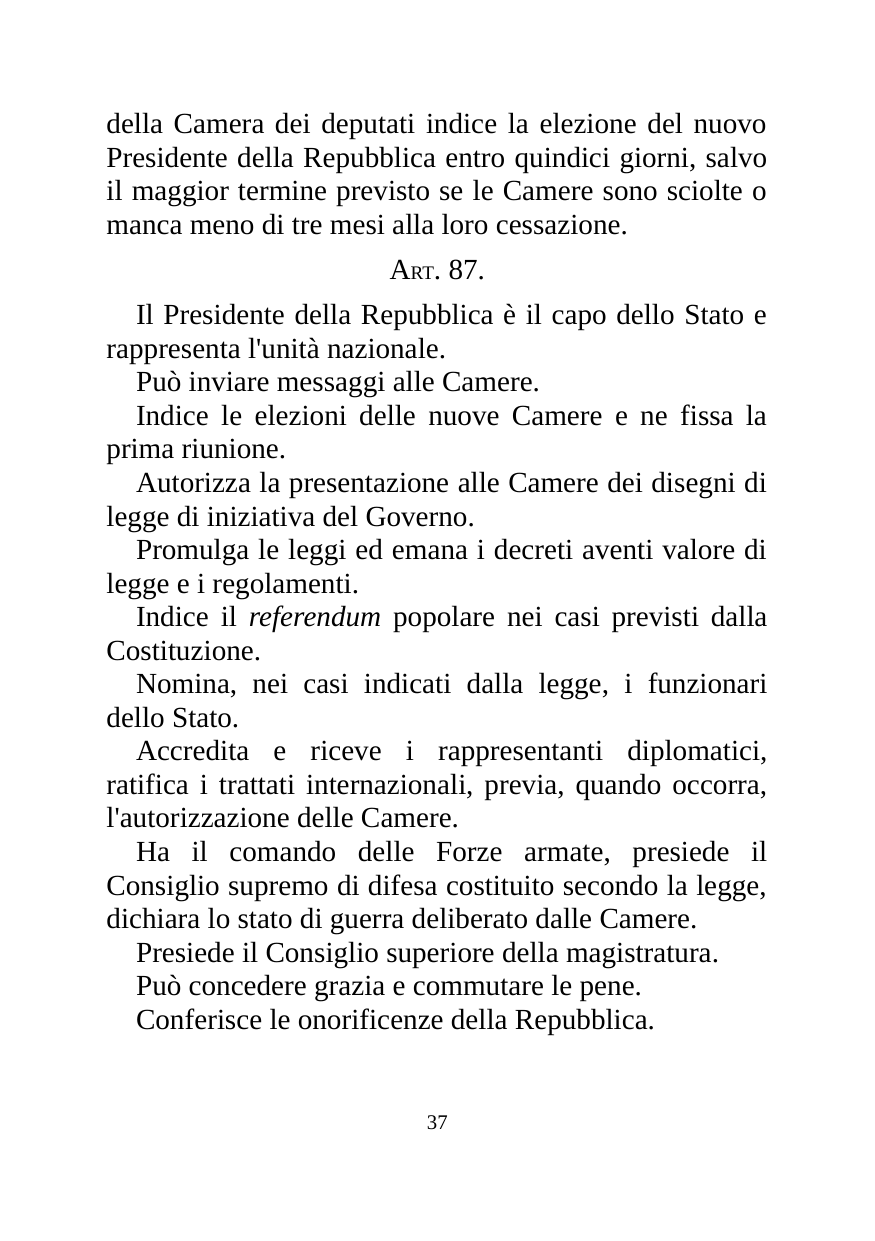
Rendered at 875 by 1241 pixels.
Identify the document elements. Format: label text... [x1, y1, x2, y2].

text Promulga le leggi ed emana i decreti aventi valore di legge e i regolamenti. [106, 532, 768, 599]
text Il Presidente della Repubblica è il capo dello Stato e rappresenta l'unità nazionale. [106, 297, 768, 364]
text Autorizza la presentazione alle Camere dei disegni di legge di iniziativa del Governo. [106, 465, 768, 532]
text Indice il referendum popolare nei casi previsti dalla Costituzione. [106, 599, 768, 666]
text Conferisce le onorificenze della Repubblica. [106, 1002, 768, 1035]
text Art. 87. [106, 252, 768, 286]
text Indice le elezioni delle nuove Camere e ne fissa la prima riunione. [106, 398, 768, 465]
text Può concedere grazia e commutare le pene. [106, 968, 768, 1002]
text Può inviare messaggi alle Camere. [106, 364, 768, 398]
text Accredita e riceve i rappresentanti diplomatici, ratifica i trattati internazionali, previa, quando occorra, l'autorizzazione delle Camere. [106, 733, 768, 834]
text Ha il comando delle Forze armate, presiede il Consiglio supremo di difesa costituito secondo la legge, dichiara lo stato di guerra deliberato dalle Camere. [106, 834, 768, 935]
text della Camera dei deputati indice la elezione del nuovo Presidente della Repubblica entro quindici giorni, salvo il maggior termine previsto se le Camere sono sciolte o manca meno di tre mesi alla loro cessazione. [106, 106, 768, 240]
text Presiede il Consiglio superiore della magistratura. [106, 935, 768, 968]
text Nomina, nei casi indicati dalla legge, i funzionari dello Stato. [106, 666, 768, 733]
